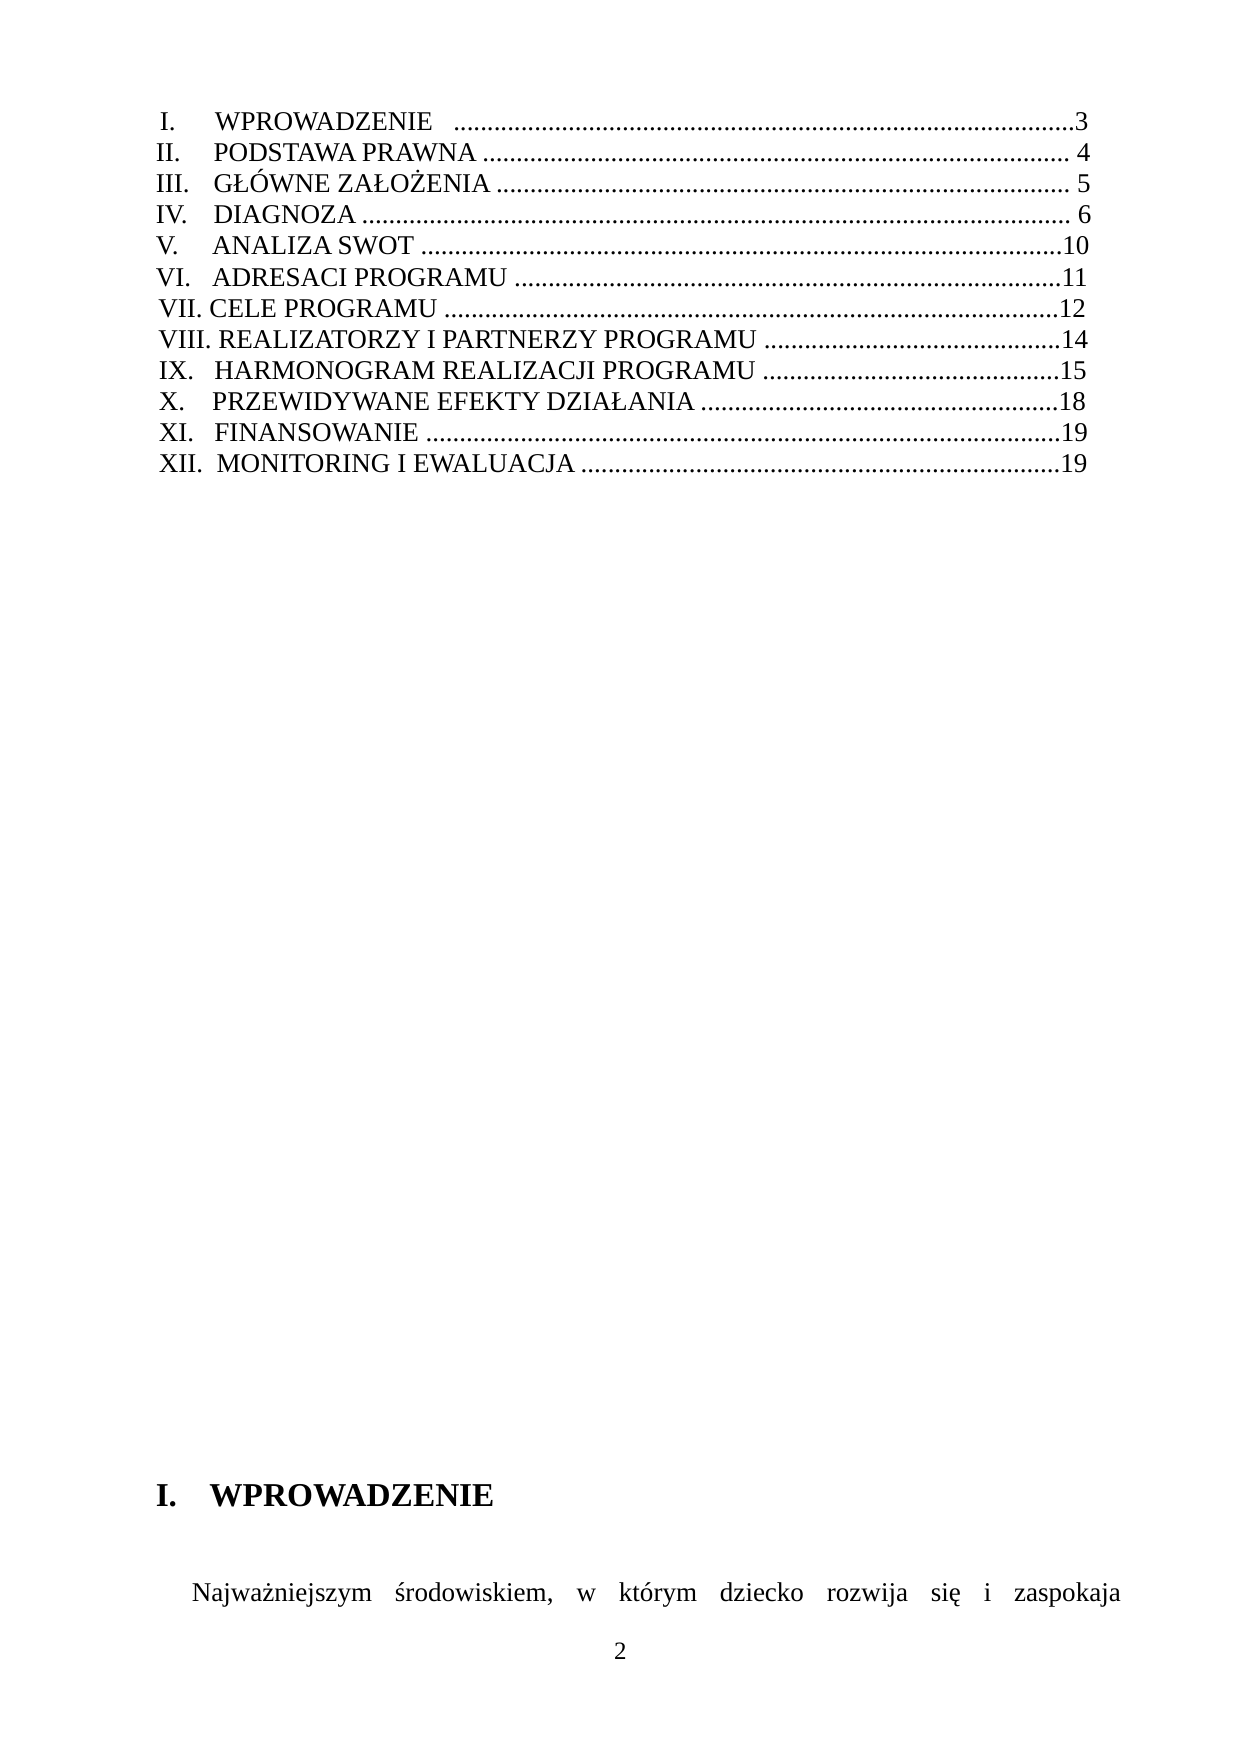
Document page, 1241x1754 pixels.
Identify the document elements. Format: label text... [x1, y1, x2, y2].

list GŁÓWNE ZAŁOŻENIA ..................................................................................... 5 [156, 167, 1122, 198]
text XI. FINANSOWANIE ..............................................................................................19 [118, 416, 1122, 447]
text XII. MONITORING I EWALUACJA .......................................................................19 [118, 447, 1122, 479]
list DIAGNOZA ......................................................................................................... 6 [156, 198, 1122, 229]
list ANALIZA SWOT ...............................................................................................10 [156, 229, 1122, 261]
text IX. HARMONOGRAM REALIZACJI PROGRAMU ............................................15 [118, 354, 1122, 385]
list WPROWADZENIE ............................................................................................3 [159, 105, 1122, 136]
list WPROWADZENIE [156, 1475, 1122, 1514]
list PODSTAWA PRAWNA ....................................................................................... 4 [156, 136, 1122, 167]
text VIII. REALIZATORZY I PARTNERZY PROGRAMU ............................................14 [118, 323, 1122, 354]
text X. PRZEWIDYWANE EFEKTY DZIAŁANIA .....................................................18 [118, 385, 1122, 416]
text Najważniejszym środowiskiem, w którym dziecko rozwija się i zaspokaja [118, 1576, 1122, 1607]
text VII. CELE PROGRAMU ...........................................................................................12 [118, 292, 1122, 323]
list ADRESACI PROGRAMU .................................................................................11 [156, 261, 1122, 292]
